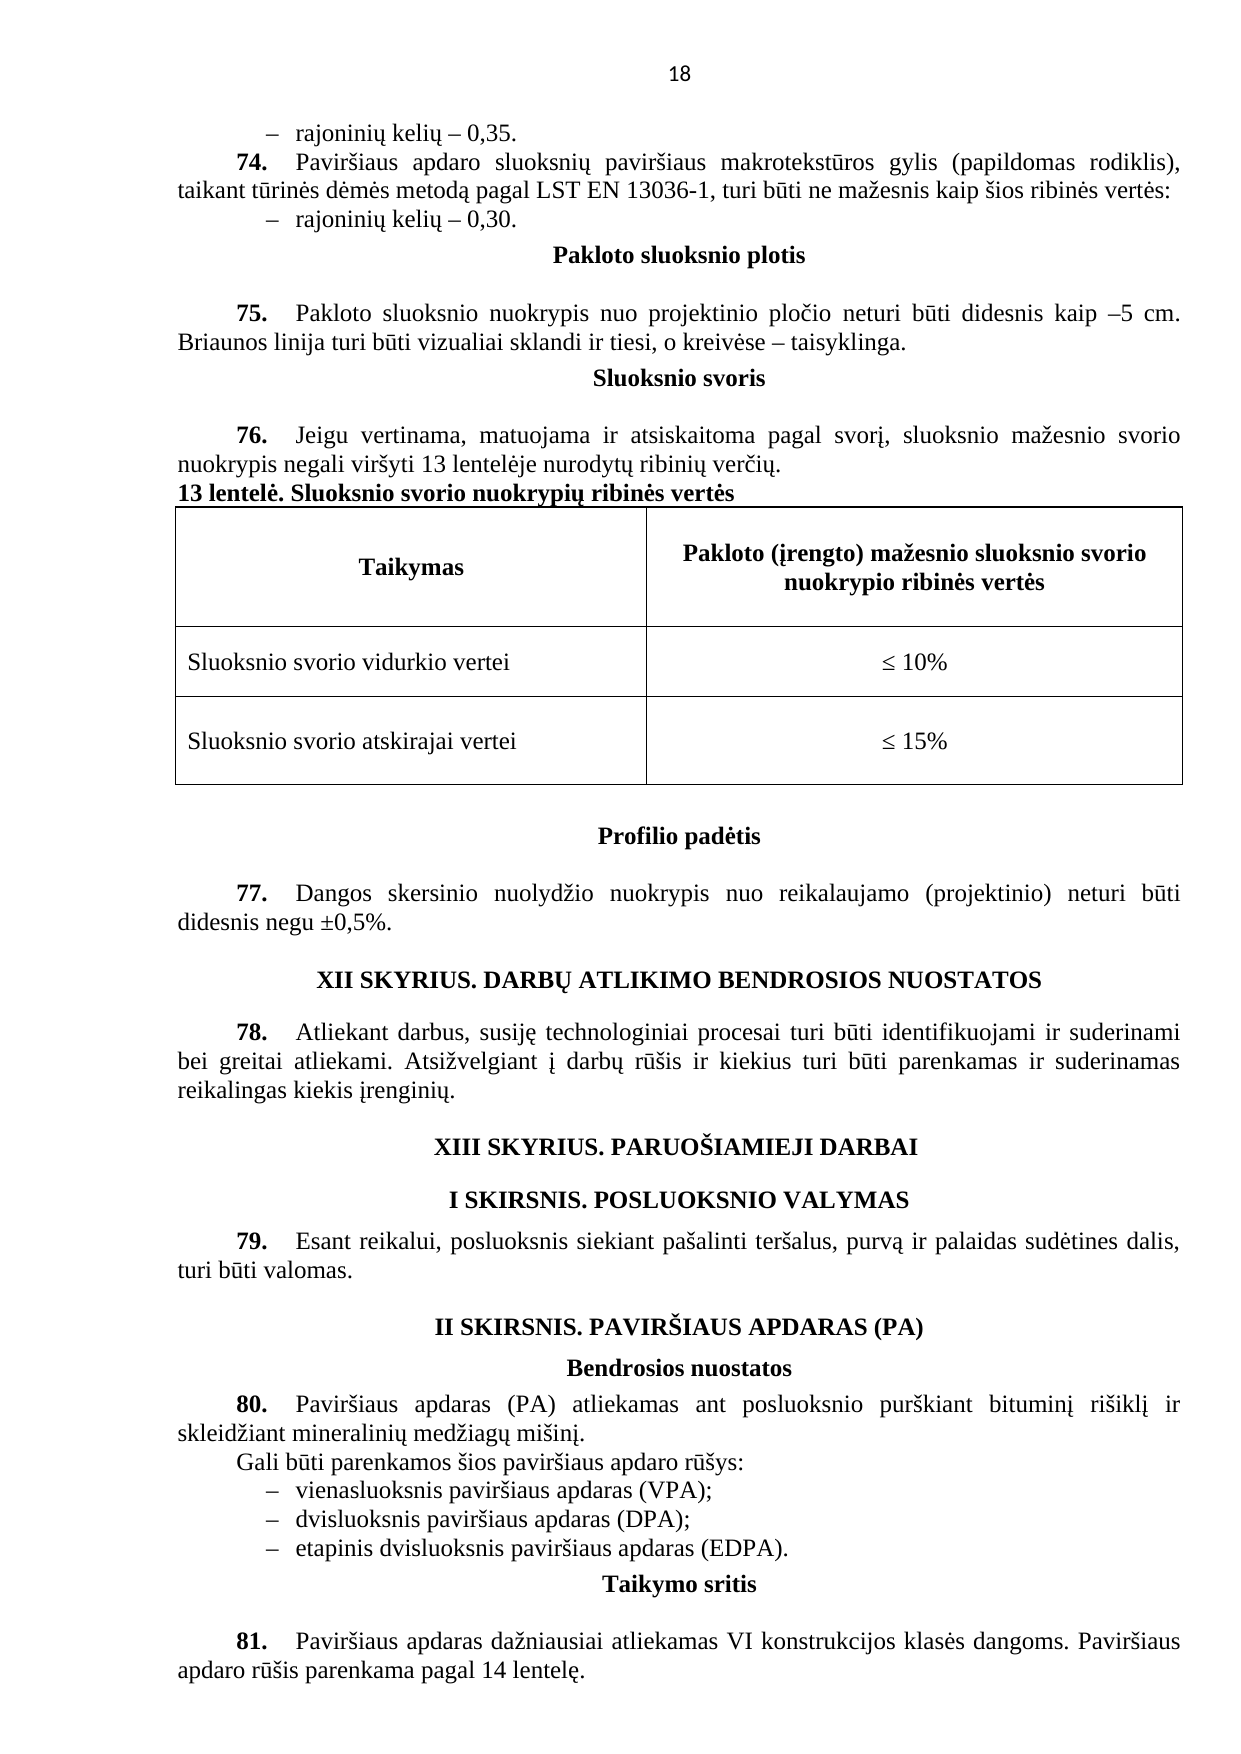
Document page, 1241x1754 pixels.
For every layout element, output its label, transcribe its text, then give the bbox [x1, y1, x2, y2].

text 79. Esant reikalui, posluoksnis siekiant pašalinti teršalus, purvą ir palaidas sudėtines dalis, turi būti valomas. [177, 1226, 1181, 1283]
text 80. Paviršiaus apdaras (PA) atliekamas ant posluoksnio purškiant bituminį rišiklį ir skleidžiant mineralinių medžiagų mišinį. [177, 1389, 1181, 1447]
text – etapinis dvisluoksnis paviršiaus apdaras (EDPA). [177, 1533, 1181, 1562]
text 81. Paviršiaus apdaras dažniausiai atliekamas VI konstrukcijos klasės dangoms. Paviršiaus apdaro rūšis parenkama pagal 14 lentelę. [177, 1626, 1181, 1684]
text Pakloto sluoksnio plotis [177, 240, 1181, 269]
text – dvisluoksnis paviršiaus apdaras (DPA); [177, 1504, 1181, 1533]
text 78. Atliekant darbus, susiję technologiniai procesai turi būti identifikuojami ir suderinami bei greitai atliekami. Atsižvelgiant į darbų rūšis ir kiekius turi būti parenkamas ir suderinamas reikalingas kiekis įrenginių. [177, 1017, 1181, 1104]
table_header Taikymas [176, 508, 646, 626]
text Bendrosios nuostatos [177, 1353, 1181, 1382]
text Sluoksnio svoris [177, 363, 1181, 391]
table_cell Sluoksnio svorio vidurkio vertei [176, 627, 646, 696]
text – rajoninių kelių – 0,30. [177, 204, 1181, 233]
text Profilio padėtis [177, 821, 1181, 850]
table_cell ≤ 10% [647, 627, 1182, 696]
text 13 lentelė. Sluoksnio svorio nuokrypių ribinės vertės [177, 478, 1181, 506]
text I SKIRSNIS. POSLUOKSNIO VALYMAS [177, 1185, 1181, 1214]
text – vienasluoksnis paviršiaus apdaras (VPA); [177, 1475, 1181, 1504]
text II SKIRSNIS. PAVIRŠIAUS APDARAS (PA) [177, 1312, 1181, 1341]
table_cell Sluoksnio svorio atskirajai vertei [176, 697, 646, 784]
text 74. Paviršiaus apdaro sluoksnių paviršiaus makrotekstūros gylis (papildomas rodiklis), taikant tūrinės dėmės metodą pagal LST EN 13036-1, turi būti ne mažesnis kaip šios ribinės vertės: [177, 147, 1181, 204]
text XII SKYRIUS. DARBŲ ATLIKIMO BENDROSIOS NUOSTATOS [177, 965, 1181, 993]
text 75. Pakloto sluoksnio nuokrypis nuo projektinio pločio neturi būti didesnis kaip –5 cm. Briaunos linija turi būti vizualiai sklandi ir tiesi, o kreivėse – taisyklinga. [177, 298, 1181, 355]
text XIII SKYRIUS. PARUOŠIAMIEJI DARBAI [177, 1132, 1181, 1161]
text Taikymo sritis [177, 1569, 1181, 1598]
text 77. Dangos skersinio nuolydžio nuokrypis nuo reikalaujamo (projektinio) neturi būti didesnis negu ±0,5%. [177, 878, 1181, 936]
table_header Pakloto (įrengto) mažesnio sluoksnio svorio nuokrypio ribinės vertės [647, 508, 1182, 626]
text 76. Jeigu vertinama, matuojama ir atsiskaitoma pagal svorį, sluoksnio mažesnio svorio nuokrypis negali viršyti 13 lentelėje nurodytų ribinių verčių. [177, 420, 1181, 478]
text – rajoninių kelių – 0,35. [177, 118, 1181, 147]
text Gali būti parenkamos šios paviršiaus apdaro rūšys: [177, 1447, 1181, 1475]
table_cell ≤ 15% [647, 697, 1182, 784]
